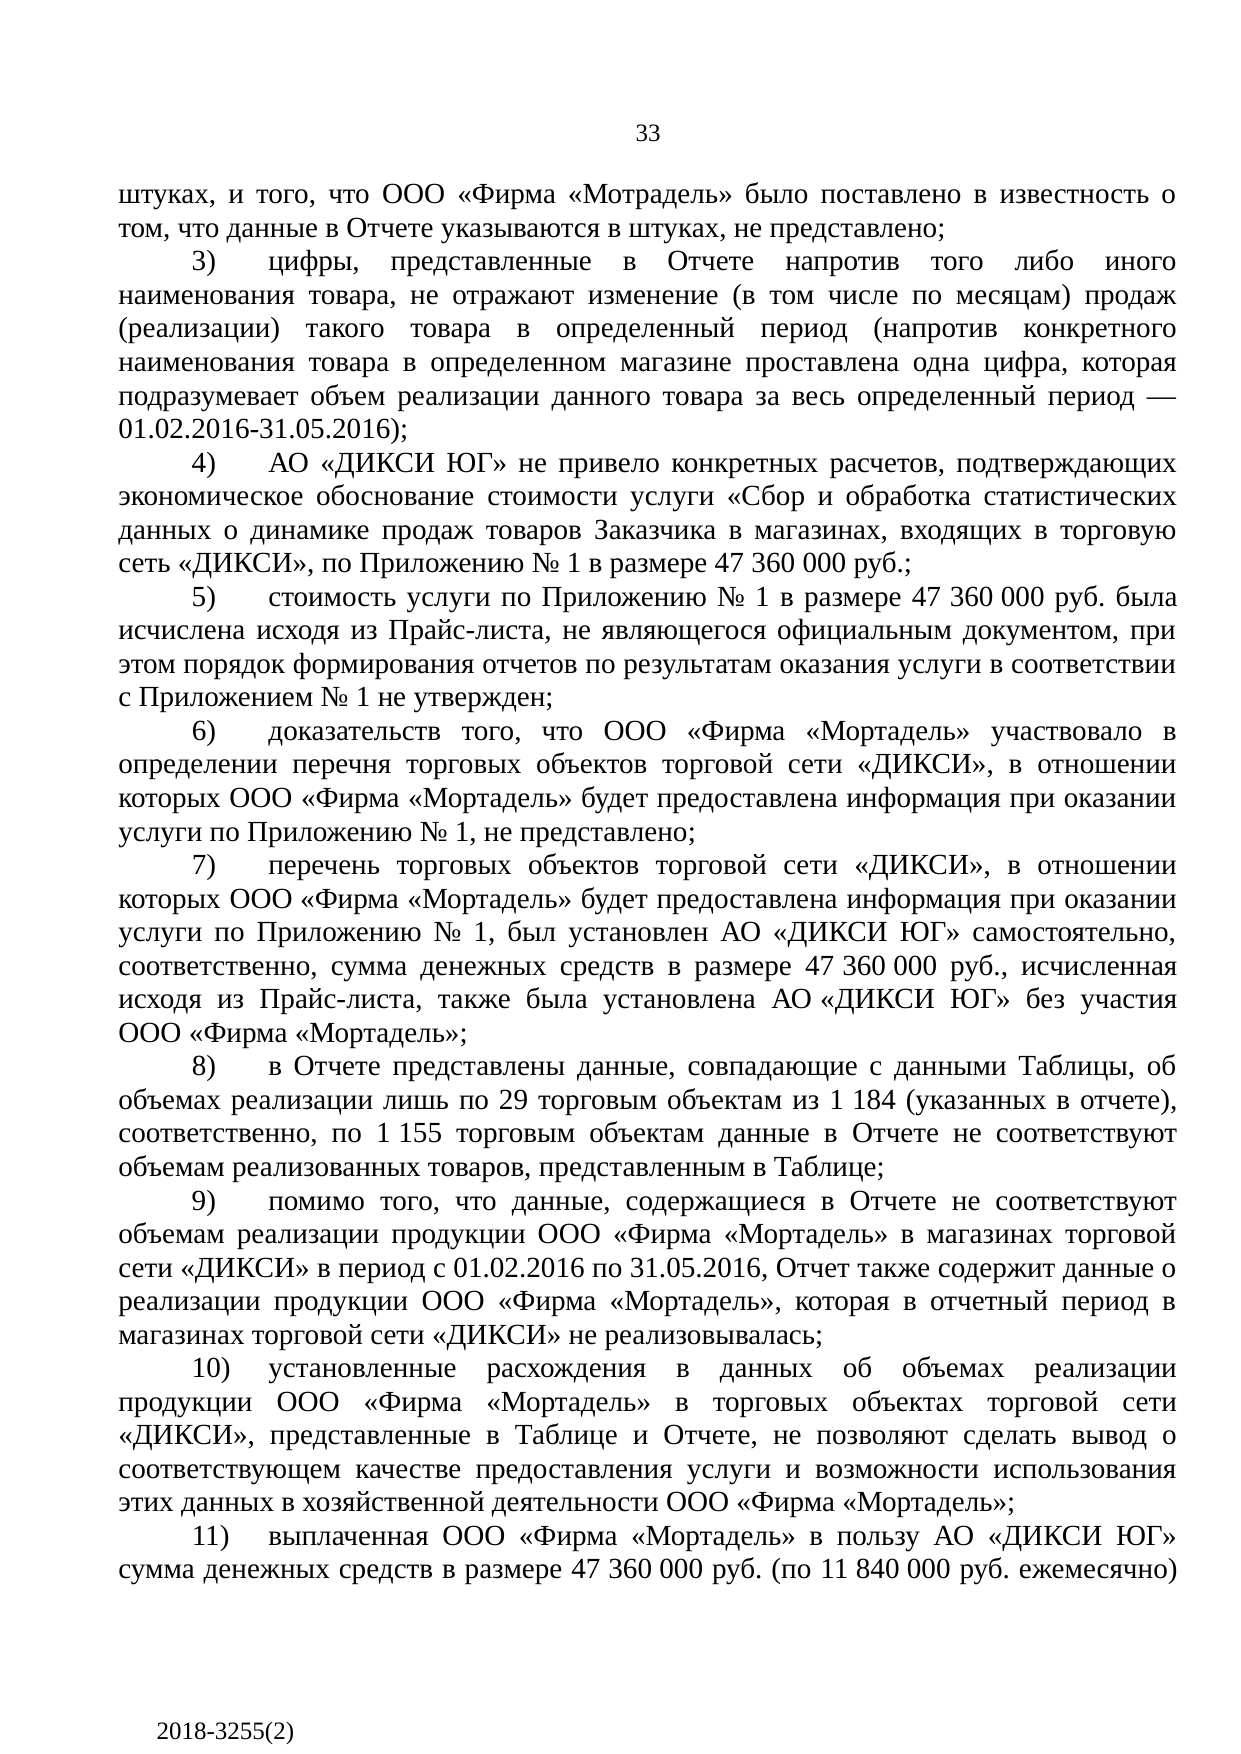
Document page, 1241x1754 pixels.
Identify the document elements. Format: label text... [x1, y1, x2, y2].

list помимо того, что данные, содержащиеся в Отчете не соответствуют объемам реализации продукции ООО «Фирма «Мортадель» в магазинах торговой сети «ДИКСИ» в период с 01.02.2016 по 31.05.2016, Отчет также содержит данные о реализации продукции ООО «Фирма «Мортадель», которая в отчетный период в магазинах торговой сети «ДИКСИ» не реализовывалась; [118, 1183, 1177, 1350]
list АО «ДИКСИ ЮГ» не привело конкретных расчетов, подтверждающих экономическое обоснование стоимости услуги «Сбор и обработка статистических данных о динамике продаж товаров Заказчика в магазинах, входящих в торговую сеть «ДИКСИ», по Приложению № 1 в размере 47 360 000 руб.; [118, 445, 1177, 579]
list выплаченная ООО «Фирма «Мортадель» в пользу АО «ДИКСИ ЮГ» сумма денежных средств в размере 47 360 000 руб. (по 11 840 000 руб. ежемесячно) [118, 1518, 1177, 1585]
list установленные расхождения в данных об объемах реализации продукции ООО «Фирма «Мортадель» в торговых объектах торговой сети «ДИКСИ», представленные в Таблице и Отчете, не позволяют сделать вывод о соответствующем качестве предоставления услуги и возможности использования этих данных в хозяйственной деятельности ООО «Фирма «Мортадель»; [118, 1350, 1177, 1518]
list цифры, представленные в Отчете напротив того либо иного наименования товара, не отражают изменение (в том числе по месяцам) продаж (реализации) такого товара в определенный период (напротив конкретного наименования товара в определенном магазине проставлена одна цифра, которая подразумевает объем реализации данного товара за весь определенный период — 01.02.2016-31.05.2016); [118, 243, 1177, 445]
list стоимость услуги по Приложению № 1 в размере 47 360 000 руб. была исчислена исходя из Прайс-листа, не являющегося официальным документом, при этом порядок формирования отчетов по результатам оказания услуги в соответствии с Приложением № 1 не утвержден; [118, 579, 1177, 713]
list в Отчете представлены данные, совпадающие с данными Таблицы, об объемах реализации лишь по 29 торговым объектам из 1 184 (указанных в отчете), соответственно, по 1 155 торговым объектам данные в Отчете не соответствуют объемам реализованных товаров, представленным в Таблице; [118, 1048, 1177, 1183]
list перечень торговых объектов торговой сети «ДИКСИ», в отношении которых ООО «Фирма «Мортадель» будет предоставлена информация при оказании услуги по Приложению № 1, был установлен АО «ДИКСИ ЮГ» самостоятельно, соответственно, сумма денежных средств в размере 47 360 000 руб., исчисленная исходя из Прайс-листа, также была установлена АО «ДИКСИ ЮГ» без участия ООО «Фирма «Мортадель»; [118, 847, 1177, 1048]
list доказательств того, что ООО «Фирма «Мортадель» участвовало в определении перечня торговых объектов торговой сети «ДИКСИ», в отношении которых ООО «Фирма «Мортадель» будет предоставлена информация при оказании услуги по Приложению № 1, не представлено; [118, 713, 1177, 847]
list штуках, и того, что ООО «Фирма «Мотрадель» было поставлено в известность о том, что данные в Отчете указываются в штуках, не представлено; [118, 176, 1177, 243]
